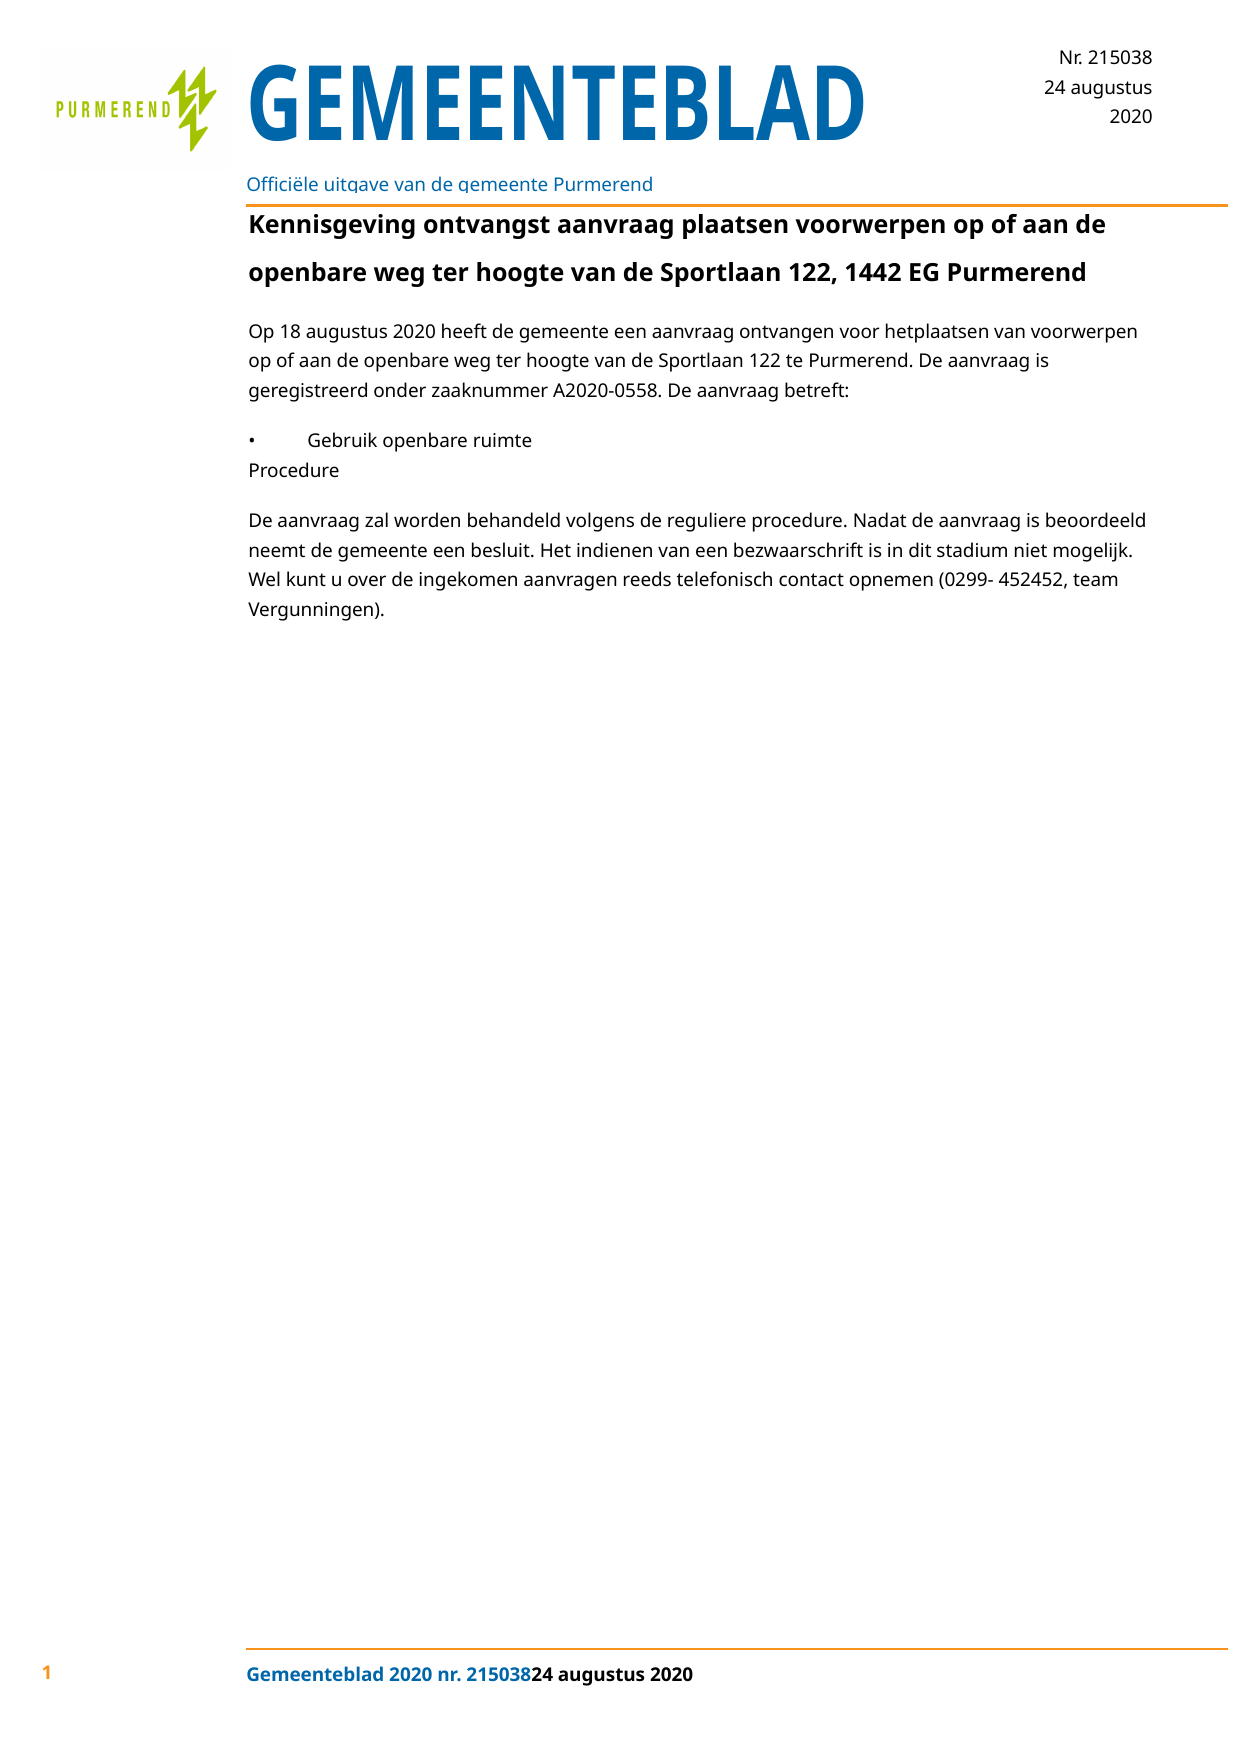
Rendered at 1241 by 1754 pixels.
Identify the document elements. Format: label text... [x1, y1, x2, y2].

text Op 18 augustus 2020 heeft de gemeente een aanvraag ontvangen voor hetplaatsen van voorwerpen op of aan de openbare weg ter hoogte van de Sportlaan 122 te Purmerend. De aanvraag is geregistreerd onder zaaknummer A2020-0558. De aanvraag betreft: [248, 318, 1152, 403]
picture [41, 47, 231, 172]
text Kennisgeving ontvangst aanvraag plaatsen voorwerpen op of aan de openbare weg ter hoogte van de Sportlaan 122, 1442 EG Purmerend [248, 207, 1152, 288]
text De aanvraag zal worden behandeld volgens de reguliere procedure. Nadat de aanvraag is beoordeeld neemt de gemeente een besluit. Het indienen van een bezwaarschrift is in dit stadium niet mogelijk. Wel kunt u over de ingekomen aanvragen reeds telefonisch contact opnemen (0299- 452452, team Vergunningen). [248, 507, 1152, 622]
list Gebruik openbare ruimte [248, 427, 1152, 453]
text Procedure [248, 457, 1152, 483]
